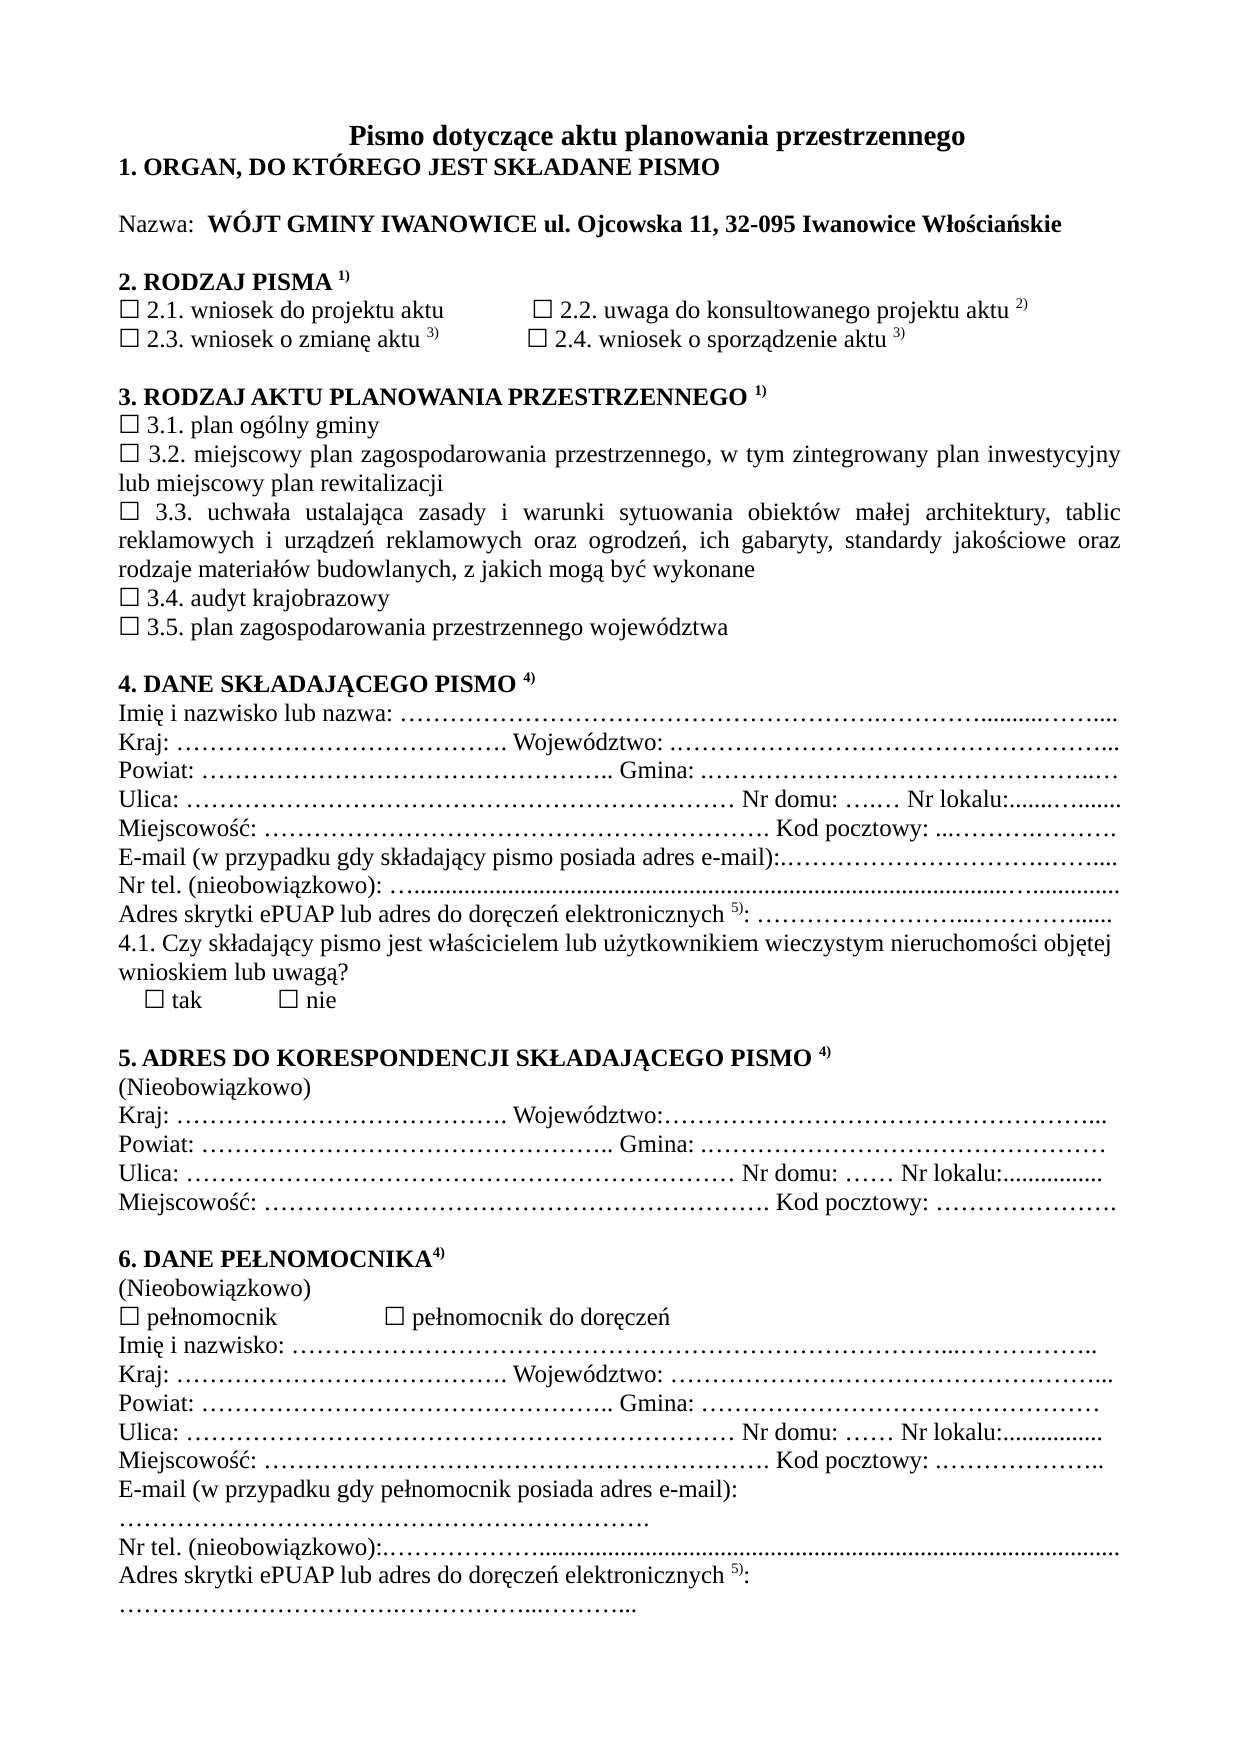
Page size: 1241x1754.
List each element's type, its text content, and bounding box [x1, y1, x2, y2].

text (Nieobowiązkowo) [118, 1072, 1122, 1100]
text Powiat: ………………………………………….. Gmina: ………………………………………… [118, 1388, 1122, 1417]
text ☐ 3.2. miejscowy plan zagospodarowania przestrzennego, w tym zintegrowany plan inwestycyjny lub miejscowy plan rewitalizacji [118, 439, 1122, 497]
text ☐ 3.5. plan zagospodarowania przestrzennego województwa [118, 612, 1122, 640]
text ☐ 2.1. wniosek do projektu aktu ☐ 2.2. uwaga do konsultowanego projektu aktu 2) [118, 295, 1122, 324]
text 4.1. Czy składający pismo jest właścicielem lub użytkownikiem wieczystym nieruchomości objętej wnioskiem lub uwagą? [118, 928, 1122, 985]
text Ulica: ………………………………………………………… Nr domu: …… Nr lokalu:................ [118, 1417, 1122, 1445]
text Kraj: …………………………………. Województwo: .……………………………………………... [118, 727, 1122, 755]
text Imię i nazwisko lub nazwa: ………………………………………………….…………..........…….... [118, 698, 1122, 727]
text ☐ tak ☐ nie [118, 985, 1122, 1014]
text Nr tel. (nieobowiązkowo):.………………............................................................................................. [118, 1532, 1122, 1560]
text 5. ADRES DO KORESPONDENCJI SKŁADAJĄCEGO PISMO 4) [118, 1043, 1122, 1072]
text Powiat: ………………………………………….. Gmina: .………………………………………… [118, 1129, 1122, 1158]
text Nr tel. (nieobowiązkowo): …...............................................................................................….............. [118, 870, 1122, 899]
text ☐ 2.3. wniosek o zmianę aktu 3) ☐ 2.4. wniosek o sporządzenie aktu 3) [118, 324, 1122, 353]
text (Nieobowiązkowo) [118, 1273, 1122, 1302]
text Miejscowość: ……………………………………………………. Kod pocztowy: .……………….. [118, 1445, 1122, 1474]
text ☐ 3.3. uchwała ustalająca zasady i warunki sytuowania obiektów małej architektury, tablic reklamowych i urządzeń reklamowych oraz ogrodzeń, ich gabaryty, standardy jakościowe oraz rodzaje materiałów budowlanych, z jakich mogą być wykonane [118, 497, 1122, 583]
text E-mail (w przypadku gdy składający pismo posiada adres e-mail):.………………………….…….... [118, 842, 1122, 870]
text Miejscowość: ……………………………………………………. Kod pocztowy: …………………. [118, 1187, 1122, 1215]
text Ulica: ………………………………………………………… Nr domu: ….… Nr lokalu:.......…....... [118, 784, 1122, 813]
text Kraj: …………………………………. Województwo: ……………………………………………... [118, 1359, 1122, 1388]
text Adres skrytki ePUAP lub adres do doręczeń elektronicznych 5): [118, 1560, 1122, 1589]
text ☐ 3.1. plan ogólny gminy [118, 410, 1122, 439]
text Ulica: ………………………………………………………… Nr domu: …… Nr lokalu:................ [118, 1158, 1122, 1187]
text Pismo dotyczące aktu planowania przestrzennego [118, 118, 1122, 152]
text Miejscowość: ……………………………………………………. Kod pocztowy: ...……….………. [118, 813, 1122, 842]
text 1. ORGAN, DO KTÓREGO JEST SKŁADANE PISMO [118, 152, 1122, 180]
text 6. DANE PEŁNOMOCNIKA4) [118, 1244, 1122, 1273]
text …………………………….……………...………... [118, 1589, 1122, 1618]
text Nazwa: WÓJT GMINY IWANOWICE ul. Ojcowska 11, 32-095 Iwanowice Włościańskie [118, 209, 1122, 238]
text Powiat: ………………………………………….. Gmina: .………………………………………..… [118, 755, 1122, 784]
text ☐ 3.4. audyt krajobrazowy [118, 583, 1122, 612]
text E-mail (w przypadku gdy pełnomocnik posiada adres e-mail): ………………………………………………………. [118, 1474, 1122, 1532]
text 2. RODZAJ PISMA 1) [118, 267, 1122, 295]
text Adres skrytki ePUAP lub adres do doręczeń elektronicznych 5): ……………………...…………...... [118, 899, 1122, 928]
text Kraj: …………………………………. Województwo:……………………………………………... [118, 1100, 1122, 1129]
text 4. DANE SKŁADAJĄCEGO PISMO 4) [118, 669, 1122, 698]
text 3. RODZAJ AKTU PLANOWANIA PRZESTRZENNEGO 1) [118, 382, 1122, 410]
text Imię i nazwisko: ……………………………………………………………………...…………….. [118, 1330, 1122, 1359]
text ☐ pełnomocnik ☐ pełnomocnik do doręczeń [118, 1302, 1122, 1330]
